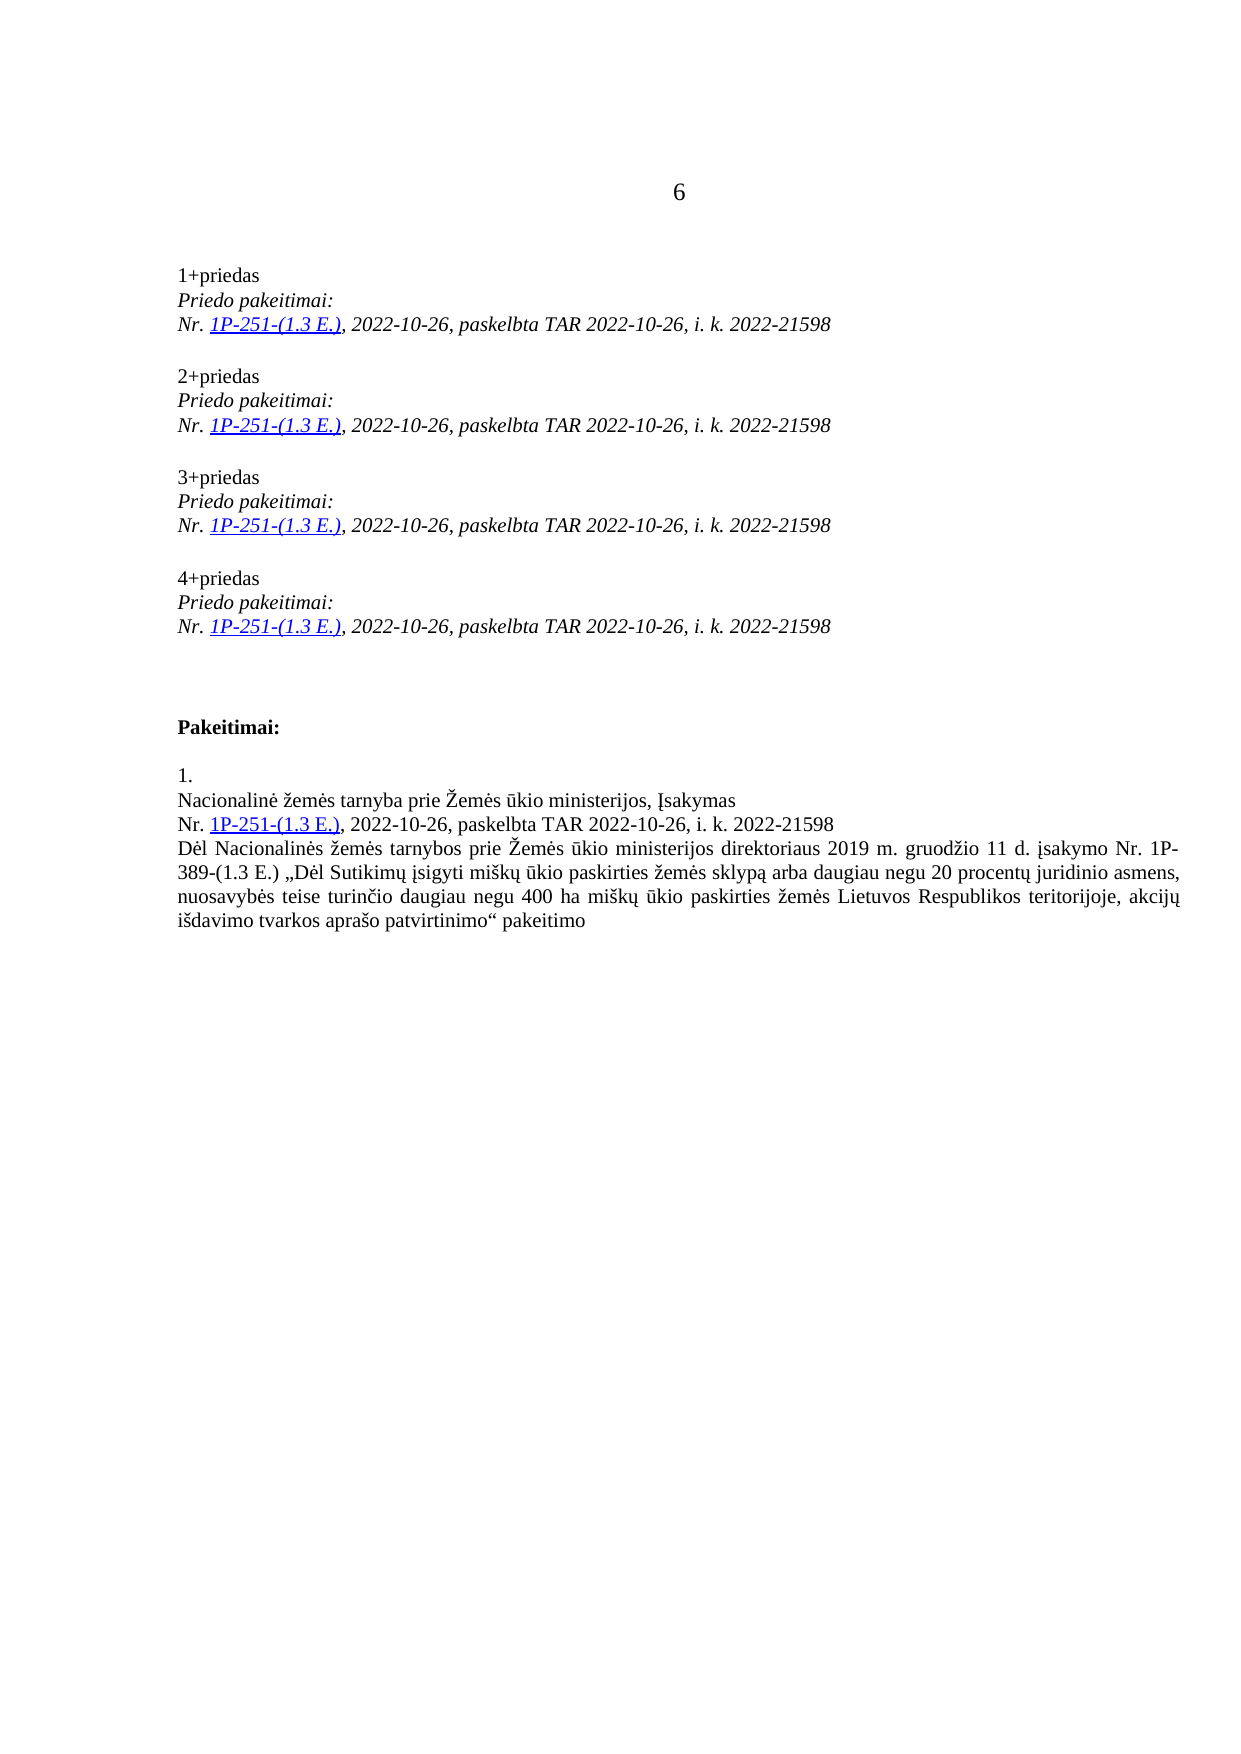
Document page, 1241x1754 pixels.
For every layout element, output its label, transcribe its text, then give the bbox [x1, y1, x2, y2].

text Dėl Nacionalinės žemės tarnybos prie Žemės ūkio ministerijos direktoriaus 2019 m. gruodžio 11 d. įsakymo Nr. 1P-389-(1.3 E.) „Dėl Sutikimų įsigyti miškų ūkio paskirties žemės sklypą arba daugiau negu 20 procentų juridinio asmens, nuosavybės teise turinčio daugiau negu 400 ha miškų ūkio paskirties žemės Lietuvos Respublikos teritorijoje, akcijų išdavimo tvarkos aprašo patvirtinimo“ pakeitimo [177, 836, 1181, 932]
text Priedo pakeitimai: [177, 590, 1181, 614]
text Nr. 1P-251-(1.3 E.), 2022-10-26, paskelbta TAR 2022-10-26, i. k. 2022-21598 [177, 412, 1181, 437]
text Priedo pakeitimai: [177, 489, 1181, 513]
text 1+priedas [177, 263, 1181, 287]
text 2+priedas [177, 364, 1181, 388]
text 4+priedas [177, 566, 1181, 590]
text Priedo pakeitimai: [177, 287, 1181, 312]
text Nr. 1P-251-(1.3 E.), 2022-10-26, paskelbta TAR 2022-10-26, i. k. 2022-21598 [177, 812, 1181, 836]
text Nr. 1P-251-(1.3 E.), 2022-10-26, paskelbta TAR 2022-10-26, i. k. 2022-21598 [177, 614, 1181, 638]
text Priedo pakeitimai: [177, 388, 1181, 412]
text 3+priedas [177, 465, 1181, 489]
text Pakeitimai: [177, 715, 1181, 739]
text 1. [177, 763, 1181, 787]
text Nacionalinė žemės tarnyba prie Žemės ūkio ministerijos, Įsakymas [177, 787, 1181, 812]
text Nr. 1P-251-(1.3 E.), 2022-10-26, paskelbta TAR 2022-10-26, i. k. 2022-21598 [177, 513, 1181, 537]
text Nr. 1P-251-(1.3 E.), 2022-10-26, paskelbta TAR 2022-10-26, i. k. 2022-21598 [177, 312, 1181, 336]
